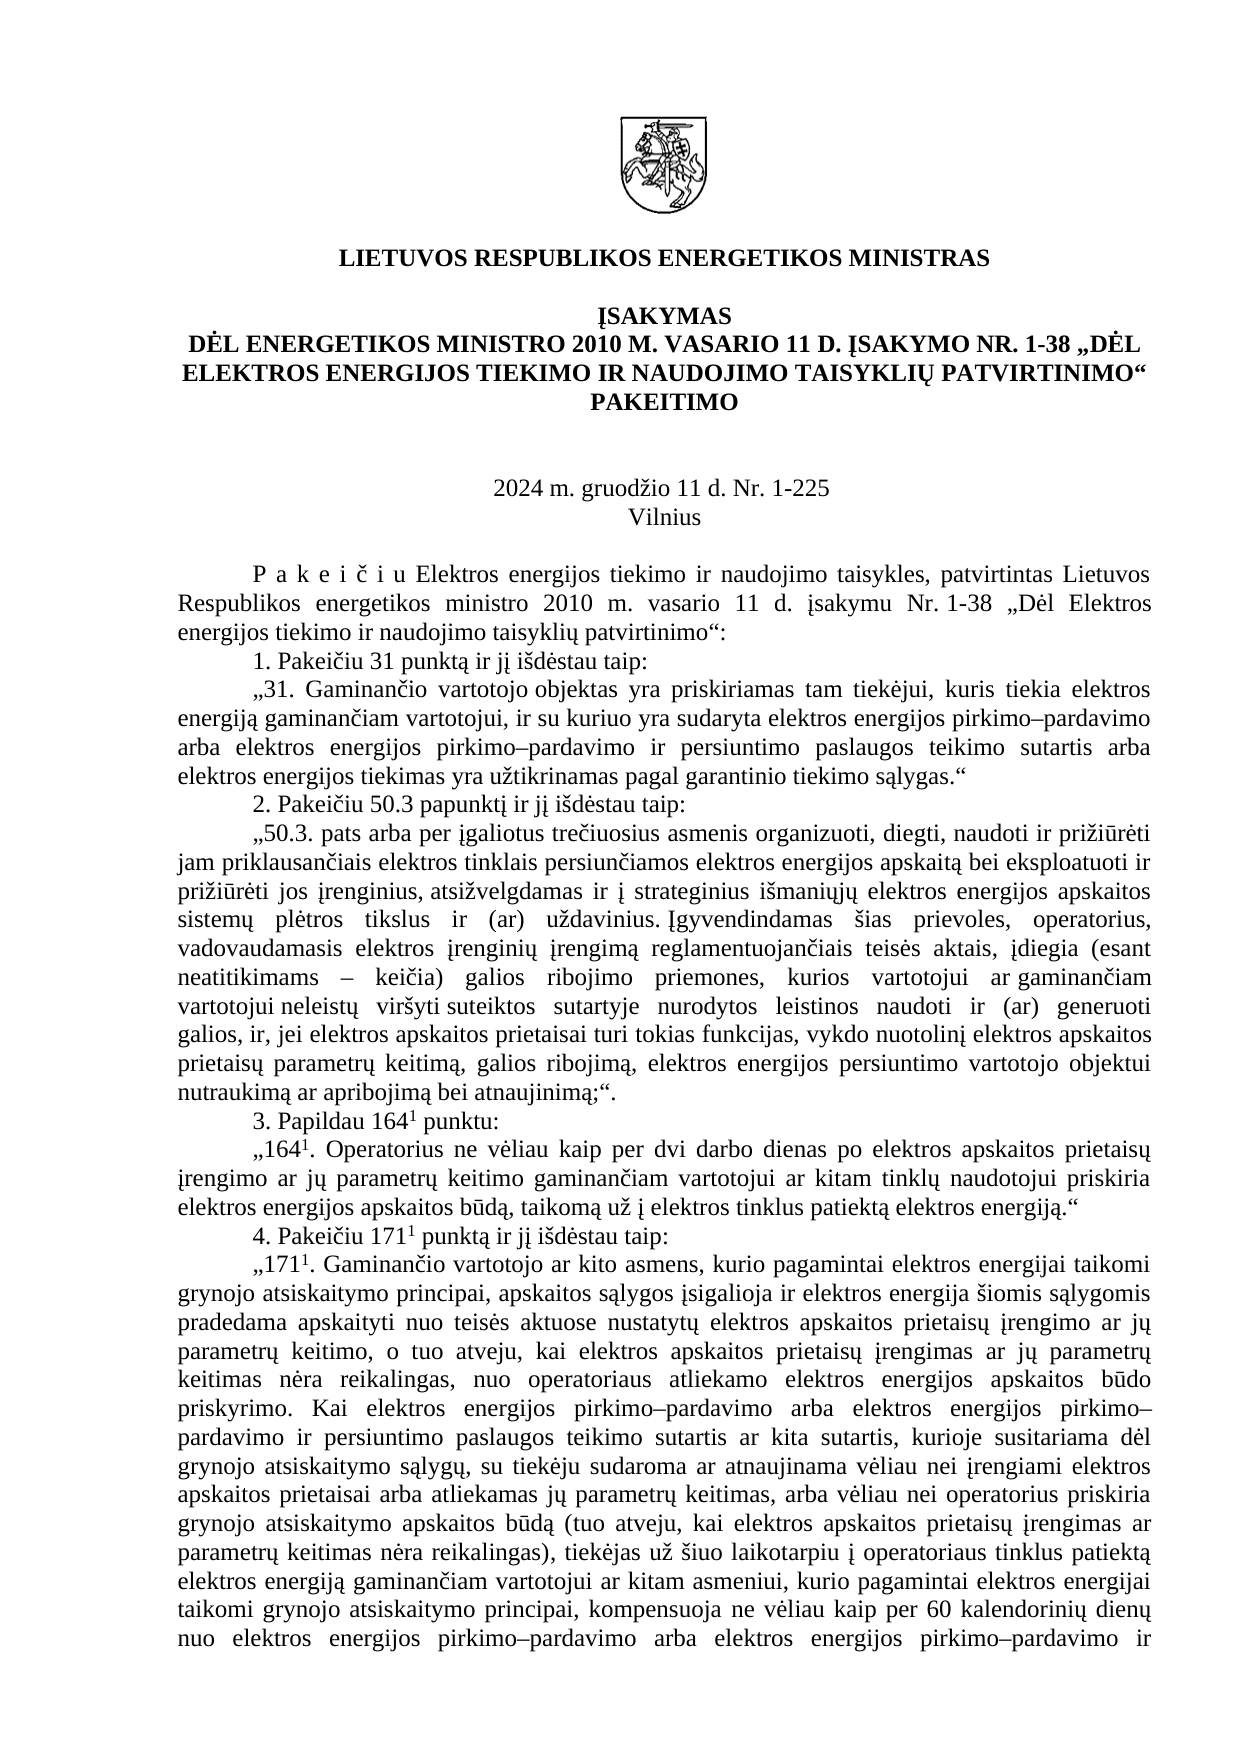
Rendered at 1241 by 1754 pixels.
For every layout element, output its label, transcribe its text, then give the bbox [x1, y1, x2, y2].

text įsakymas [177, 301, 1152, 329]
text LIETUVOS RESPUBLIKOS ENERGETIKOS MINISTRAS [177, 243, 1152, 272]
text DĖL energetikos ministro 2010 m. vasario 11 d. įsakymo nr. 1-38 „Dėl ELEKTROS ENERGIJOS TIEKIMO IR NAUDOJIMO TAISYKLIŲ PATVIRTINIMO“ PAKEITIMO [177, 329, 1152, 416]
text „50.3. pats arba per įgaliotus trečiuosius asmenis organizuoti, diegti, naudoti ir prižiūrėti jam priklausančiais elektros tinklais persiunčiamos elektros energijos apskaitą bei eksploatuoti ir prižiūrėti jos įrenginius, atsižvelgdamas ir į strateginius išmaniųjų elektros energijos apskaitos sistemų plėtros tikslus ir (ar) uždavinius. Įgyvendindamas šias prievoles, operatorius, vadovaudamasis elektros įrenginių įrengimą reglamentuojančiais teisės aktais, įdiegia (esant neatitikimams – keičia) galios ribojimo priemones, kurios vartotojui ar gaminančiam vartotojui neleistų viršyti suteiktos sutartyje nurodytos leistinos naudoti ir (ar) generuoti galios, ir, jei elektros apskaitos prietaisai turi tokias funkcijas, vykdo nuotolinį elektros apskaitos prietaisų parametrų keitimą, galios ribojimą, elektros energijos persiuntimo vartotojo objektui nutraukimą ar apribojimą bei atnaujinimą;“. [177, 818, 1152, 1106]
text P a k e i č i u Elektros energijos tiekimo ir naudojimo taisykles, patvirtintas Lietuvos Respublikos energetikos ministro 2010 m. vasario 11 d. įsakymu Nr. 1-38 „Dėl Elektros energijos tiekimo ir naudojimo taisyklių patvirtinimo“: [177, 559, 1152, 646]
text 4. Pakeičiu 1711 punktą ir jį išdėstau taip: [177, 1221, 1152, 1249]
text „31. Gaminančio vartotojo objektas yra priskiriamas tam tiekėjui, kuris tiekia elektros energiją gaminančiam vartotojui, ir su kuriuo yra sudaryta elektros energijos pirkimo–pardavimo arba elektros energijos pirkimo–pardavimo ir persiuntimo paslaugos teikimo sutartis arba elektros energijos tiekimas yra užtikrinamas pagal garantinio tiekimo sąlygas.“ [177, 674, 1152, 789]
text 1. Pakeičiu 31 punktą ir jį išdėstau taip: [177, 646, 1152, 674]
text 2. Pakeičiu 50.3 papunktį ir jį išdėstau taip: [177, 789, 1152, 818]
text Vilnius [177, 502, 1152, 531]
text „1641. Operatorius ne vėliau kaip per dvi darbo dienas po elektros apskaitos prietaisų įrengimo ar jų parametrų keitimo gaminančiam vartotojui ar kitam tinklų naudotojui priskiria elektros energijos apskaitos būdą, taikomą už į elektros tinklus patiektą elektros energiją.“ [177, 1134, 1152, 1221]
text 3. Papildau 1641 punktu: [177, 1106, 1152, 1134]
text „1711. Gaminančio vartotojo ar kito asmens, kurio pagamintai elektros energijai taikomi grynojo atsiskaitymo principai, apskaitos sąlygos įsigalioja ir elektros energija šiomis sąlygomis pradedama apskaityti nuo teisės aktuose nustatytų elektros apskaitos prietaisų įrengimo ar jų parametrų keitimo, o tuo atveju, kai elektros apskaitos prietaisų įrengimas ar jų parametrų keitimas nėra reikalingas, nuo operatoriaus atliekamo elektros energijos apskaitos būdo priskyrimo. Kai elektros energijos pirkimo–pardavimo arba elektros energijos pirkimo–pardavimo ir persiuntimo paslaugos teikimo sutartis ar kita sutartis, kurioje susitariama dėl grynojo atsiskaitymo sąlygų, su tiekėju sudaroma ar atnaujinama vėliau nei įrengiami elektros apskaitos prietaisai arba atliekamas jų parametrų keitimas, arba vėliau nei operatorius priskiria grynojo atsiskaitymo apskaitos būdą (tuo atveju, kai elektros apskaitos prietaisų įrengimas ar parametrų keitimas nėra reikalingas), tiekėjas už šiuo laikotarpiu į operatoriaus tinklus patiektą elektros energiją gaminančiam vartotojui ar kitam asmeniui, kurio pagamintai elektros energijai taikomi grynojo atsiskaitymo principai, kompensuoja ne vėliau kaip per 60 kalendorinių dienų nuo elektros energijos pirkimo–pardavimo arba elektros energijos pirkimo–pardavimo ir [177, 1249, 1152, 1652]
text 2024 m. gruodžio 11 d. Nr. 1-225 [177, 473, 1152, 502]
